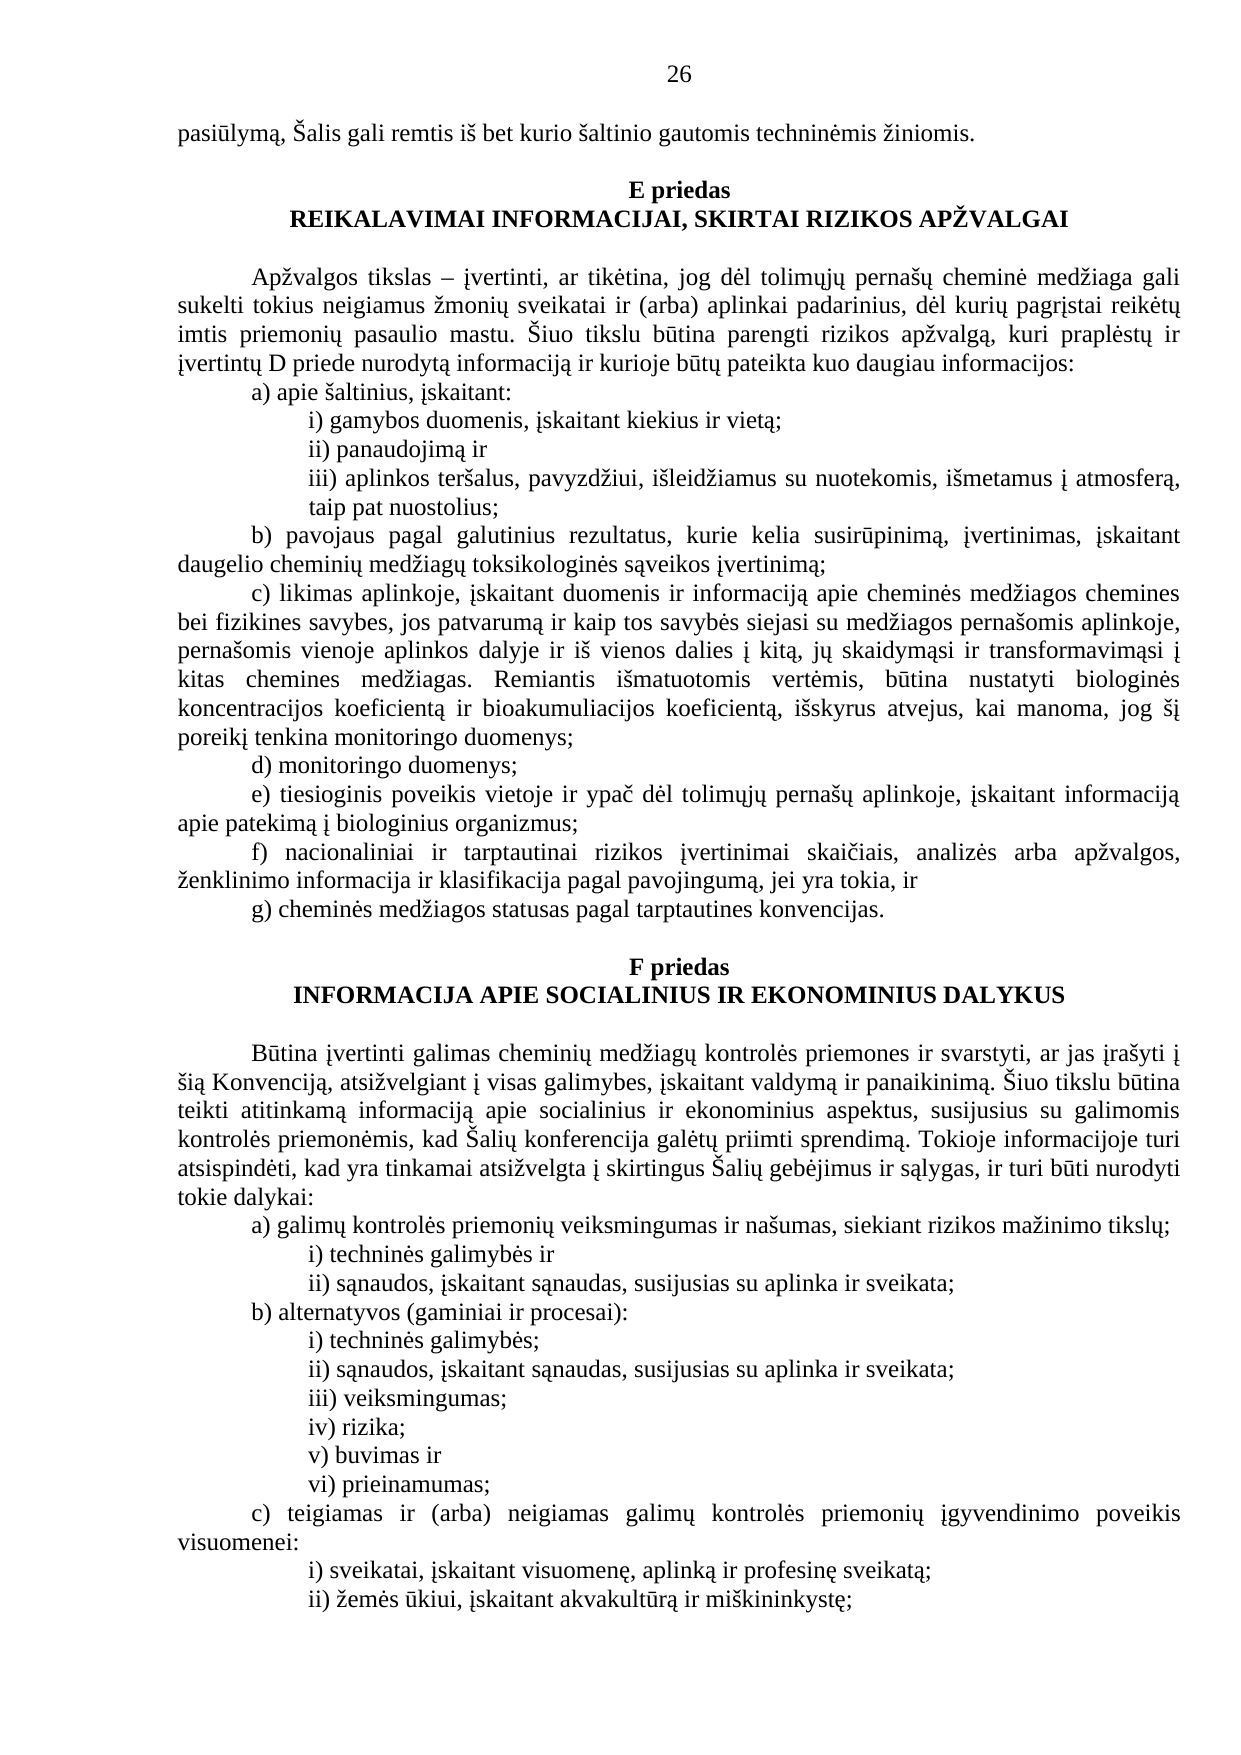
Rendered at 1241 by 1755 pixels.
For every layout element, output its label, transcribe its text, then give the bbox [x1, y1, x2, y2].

text i) gamybos duomenis, įskaitant kiekius ir vietą; [308, 406, 1181, 434]
text iii) veiksmingumas; [308, 1383, 1181, 1412]
text i) techninės galimybės; [308, 1326, 1181, 1354]
text ii) sąnaudos, įskaitant sąnaudas, susijusias su aplinka ir sveikata; [308, 1354, 1181, 1383]
text b) pavojaus pagal galutinius rezultatus, kurie kelia susirūpinimą, įvertinimas, įskaitant daugelio cheminių medžiagų toksikologinės sąveikos įvertinimą; [177, 521, 1181, 578]
text c) teigiamas ir (arba) neigiamas galimų kontrolės priemonių įgyvendinimo poveikis visuomenei: [177, 1498, 1181, 1556]
text E priedas [177, 176, 1181, 204]
text v) buvimas ir [308, 1441, 1181, 1469]
text ii) panaudojimą ir [308, 434, 1181, 463]
text ii) sąnaudos, įskaitant sąnaudas, susijusias su aplinka ir sveikata; [308, 1268, 1181, 1297]
text d) monitoringo duomenys; [177, 751, 1181, 779]
text INFORMACIJA APIE SOCIALINIUS IR EKONOMINIUS DALYKUS [177, 981, 1181, 1009]
text a) apie šaltinius, įskaitant: [177, 377, 1181, 406]
text e) tiesioginis poveikis vietoje ir ypač dėl tolimųjų pernašų aplinkoje, įskaitant informaciją apie patekimą į biologinius organizmus; [177, 779, 1181, 837]
text F priedas [177, 952, 1181, 981]
text g) cheminės medžiagos statusas pagal tarptautines konvencijas. [177, 894, 1181, 923]
text f) nacionaliniai ir tarptautinai rizikos įvertinimai skaičiais, analizės arba apžvalgos, ženklinimo informacija ir klasifikacija pagal pavojingumą, jei yra tokia, ir [177, 837, 1181, 894]
text Būtina įvertinti galimas cheminių medžiagų kontrolės priemones ir svarstyti, ar jas įrašyti į šią Konvenciją, atsižvelgiant į visas galimybes, įskaitant valdymą ir panaikinimą. Šiuo tikslu būtina teikti atitinkamą informaciją apie socialinius ir ekonominius aspektus, susijusius su galimomis kontrolės priemonėmis, kad Šalių konferencija galėtų priimti sprendimą. Tokioje informacijoje turi atsispindėti, kad yra tinkamai atsižvelgta į skirtingus Šalių gebėjimus ir sąlygas, ir turi būti nurodyti tokie dalykai: [177, 1038, 1181, 1211]
text i) techninės galimybės ir [308, 1239, 1181, 1268]
text a) galimų kontrolės priemonių veiksmingumas ir našumas, siekiant rizikos mažinimo tikslų; [177, 1211, 1181, 1239]
text REIKALAVIMAI INFORMACIJAI, SKIRTAI RIZIKOS APŽVALGAI [177, 204, 1181, 233]
text iv) rizika; [308, 1412, 1181, 1441]
text Apžvalgos tikslas – įvertinti, ar tikėtina, jog dėl tolimųjų pernašų cheminė medžiaga gali sukelti tokius neigiamus žmonių sveikatai ir (arba) aplinkai padarinius, dėl kurių pagrįstai reikėtų imtis priemonių pasaulio mastu. Šiuo tikslu būtina parengti rizikos apžvalgą, kuri praplėstų ir įvertintų D priede nurodytą informaciją ir kurioje būtų pateikta kuo daugiau informacijos: [177, 262, 1181, 377]
text iii) aplinkos teršalus, pavyzdžiui, išleidžiamus su nuotekomis, išmetamus į atmosferą, taip pat nuostolius; [308, 463, 1181, 521]
text c) likimas aplinkoje, įskaitant duomenis ir informaciją apie cheminės medžiagos chemines bei fizikines savybes, jos patvarumą ir kaip tos savybės siejasi su medžiagos pernašomis aplinkoje, pernašomis vienoje aplinkos dalyje ir iš vienos dalies į kitą, jų skaidymąsi ir transformavimąsi į kitas chemines medžiagas. Remiantis išmatuotomis vertėmis, būtina nustatyti biologinės koncentracijos koeficientą ir bioakumuliacijos koeficientą, išskyrus atvejus, kai manoma, jog šį poreikį tenkina monitoringo duomenys; [177, 578, 1181, 751]
text b) alternatyvos (gaminiai ir procesai): [177, 1297, 1181, 1326]
text i) sveikatai, įskaitant visuomenę, aplinką ir profesinę sveikatą; [308, 1556, 1181, 1584]
text vi) prieinamumas; [308, 1469, 1181, 1498]
text ii) žemės ūkiui, įskaitant akvakultūrą ir miškininkystę; [308, 1584, 1181, 1613]
text pasiūlymą, Šalis gali remtis iš bet kurio šaltinio gautomis techninėmis žiniomis. [177, 118, 1181, 147]
